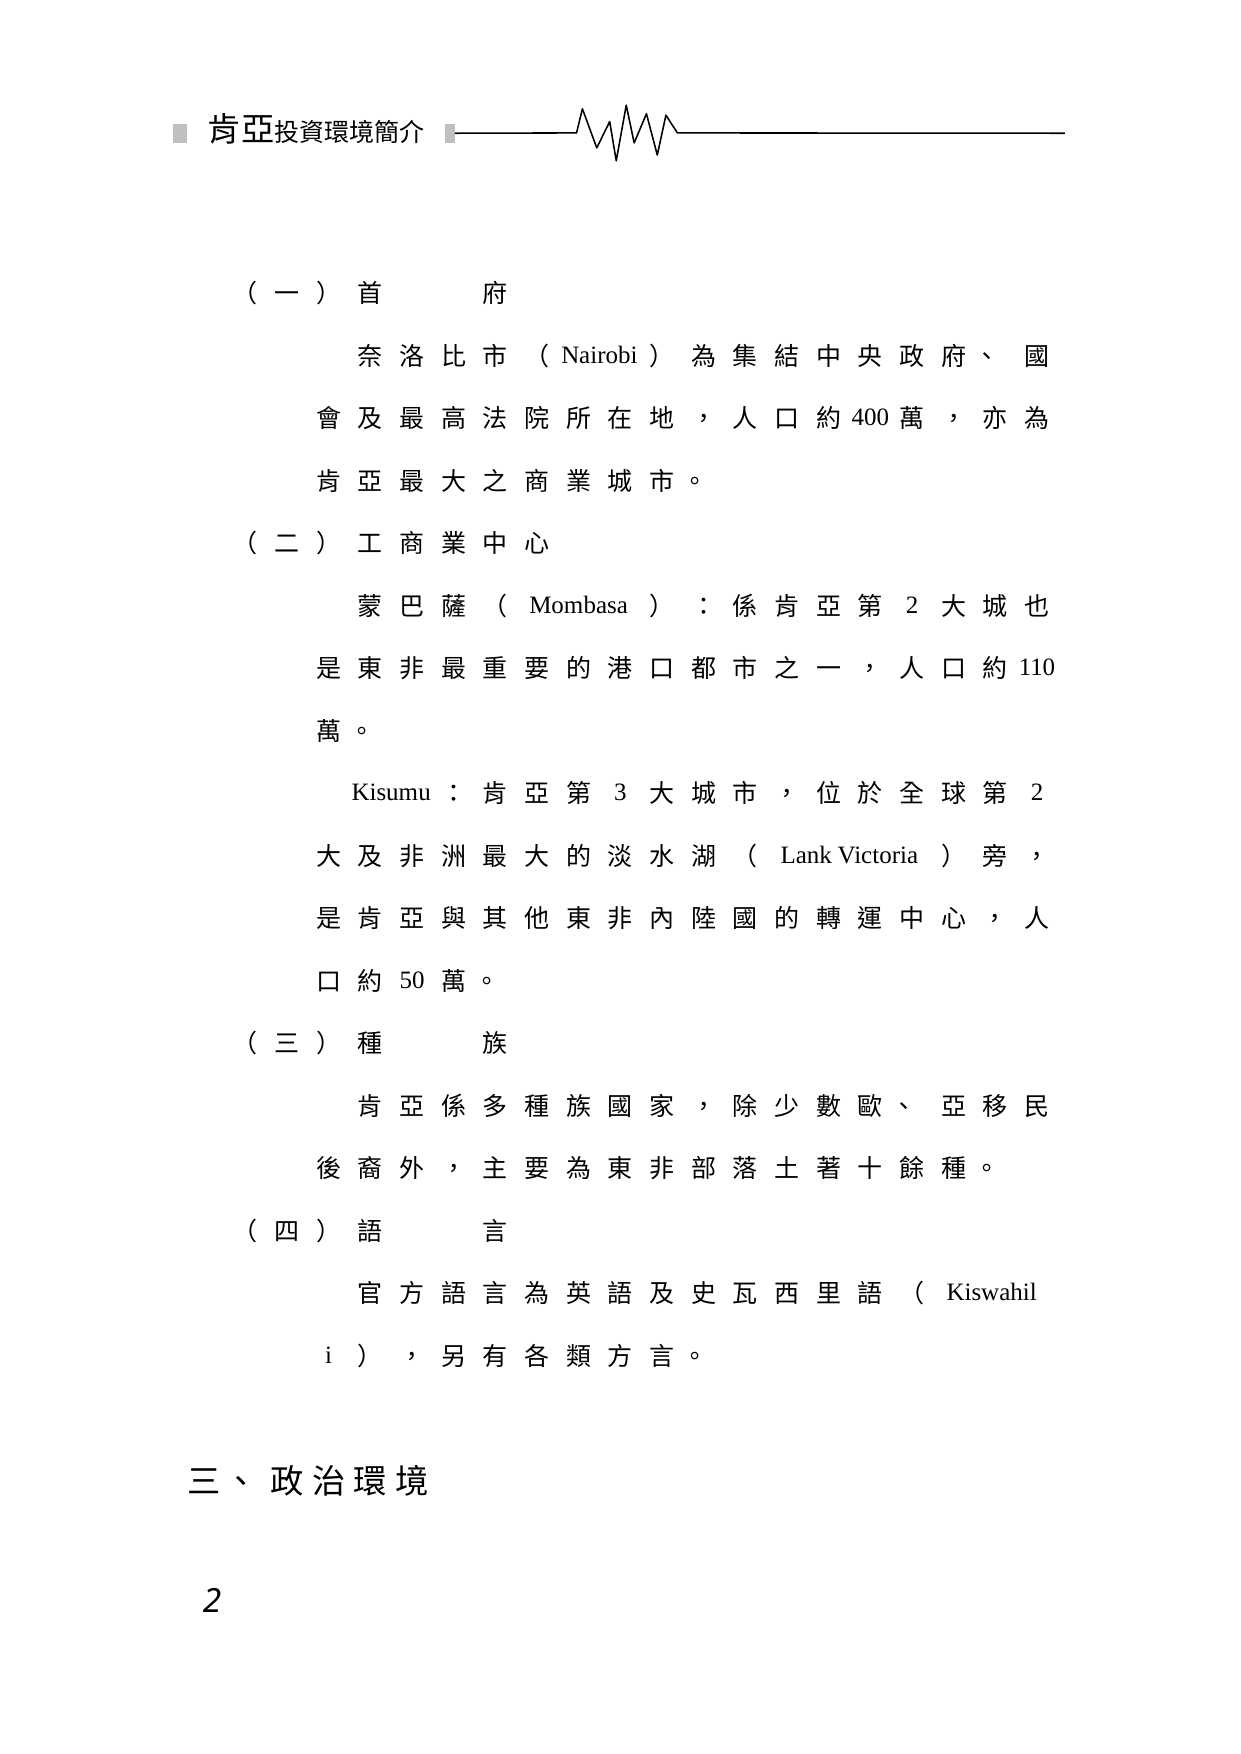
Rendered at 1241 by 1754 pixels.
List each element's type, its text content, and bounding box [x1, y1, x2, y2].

text 奈洛比市（Nairobi）為集結中央政府、國會及最高法院所在地，人口約400萬，亦為肯亞最大之商業城市。 [281, 313, 1058, 500]
text （二）工商業中心 [207, 500, 1058, 563]
text 官方語言為英語及史瓦西里語（Kiswahili），另有各類方言。 [281, 1250, 1058, 1375]
text 蒙巴薩（Mombasa）：係肯亞第2大城也是東非最重要的港口都市之一，人口約110萬。 [281, 563, 1058, 750]
text （一）首 府 [207, 250, 1058, 313]
text 三、政治環境 [183, 1438, 1058, 1500]
text 肯亞係多種族國家，除少數歐、亞移民後裔外，主要為東非部落土著十餘種。 [281, 1063, 1058, 1188]
text （四）語 言 [207, 1188, 1058, 1250]
text Kisumu：肯亞第3大城市，位於全球第2大及非洲最大的淡水湖（Lank Victoria）旁，是肯亞與其他東非內陸國的轉運中心，人口約50萬。 [281, 750, 1058, 1000]
text （三）種 族 [207, 1000, 1058, 1063]
